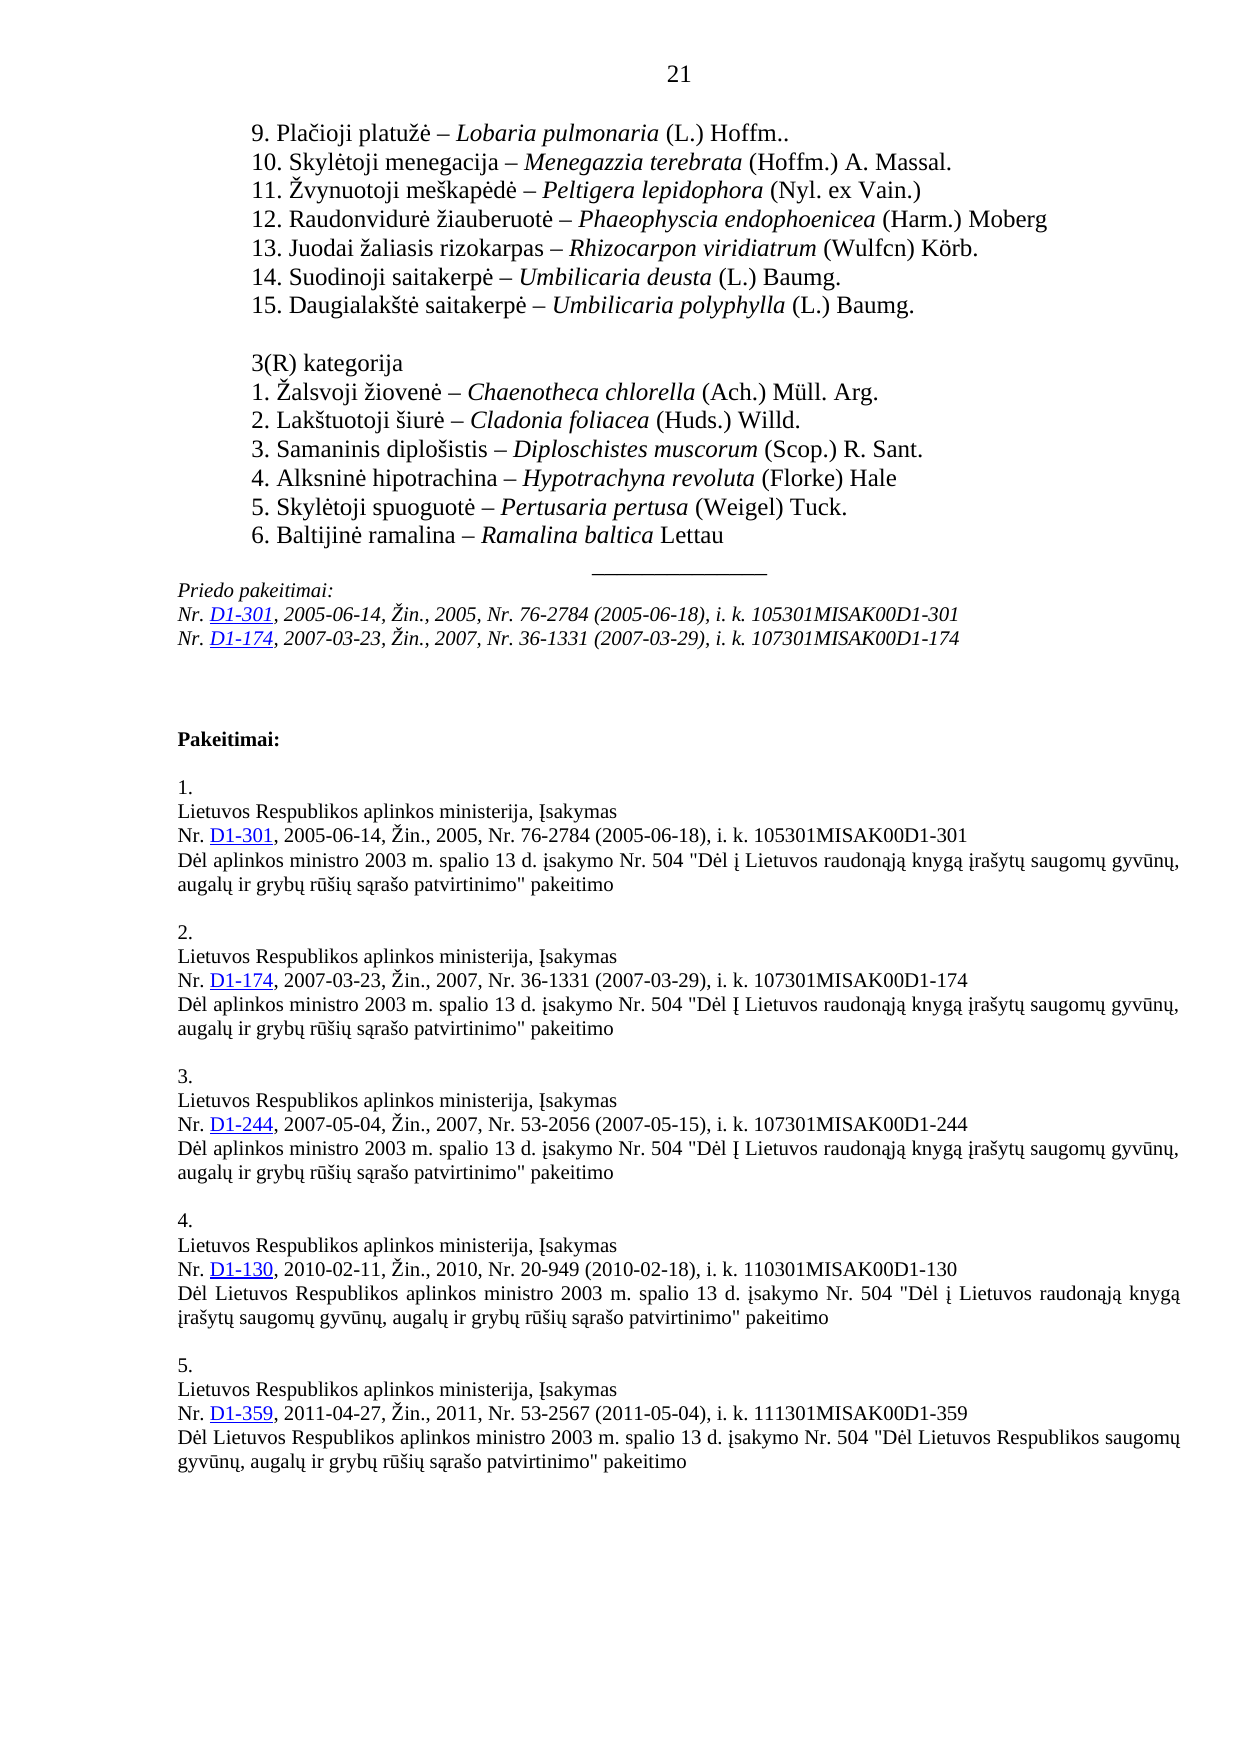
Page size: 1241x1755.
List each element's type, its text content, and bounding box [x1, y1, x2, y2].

text 12. Raudonvidurė žiauberuotė – Phaeophyscia endophoenicea (Harm.) Moberg [177, 204, 1181, 233]
text Lietuvos Respublikos aplinkos ministerija, Įsakymas [177, 799, 1181, 823]
text Nr. D1-174, 2007-03-23, Žin., 2007, Nr. 36-1331 (2007-03-29), i. k. 107301MISAK00D1-174 [177, 626, 1181, 650]
text Dėl aplinkos ministro 2003 m. spalio 13 d. įsakymo Nr. 504 "Dėl Į Lietuvos raudonąją knygą įrašytų saugomų gyvūnų, augalų ir grybų rūšių sąrašo patvirtinimo" pakeitimo [177, 1136, 1181, 1184]
text Nr. D1-301, 2005-06-14, Žin., 2005, Nr. 76-2784 (2005-06-18), i. k. 105301MISAK00D1-301 [177, 602, 1181, 626]
text 2. Lakštuotoji šiurė – Cladonia foliacea (Huds.) Willd. [177, 406, 1181, 434]
text Lietuvos Respublikos aplinkos ministerija, Įsakymas [177, 1232, 1181, 1257]
text 5. Skylėtoji spuoguotė – Pertusaria pertusa (Weigel) Tuck. [177, 492, 1181, 521]
text 1. [177, 775, 1181, 799]
text 13. Juodai žaliasis rizokarpas – Rhizocarpon viridiatrum (Wulfcn) Körb. [177, 233, 1181, 262]
text Nr. D1-244, 2007-05-04, Žin., 2007, Nr. 53-2056 (2007-05-15), i. k. 107301MISAK00D1-244 [177, 1112, 1181, 1136]
text 5. [177, 1353, 1181, 1377]
text 14. Suodinoji saitakerpė – Umbilicaria deusta (L.) Baumg. [177, 262, 1181, 291]
text Lietuvos Respublikos aplinkos ministerija, Įsakymas [177, 1377, 1181, 1401]
text 1. Žalsvoji žiovenė – Chaenotheca chlorella (Ach.) Müll. Arg. [177, 377, 1181, 406]
text 10. Skylėtoji menegacija – Menegazzia terebrata (Hoffm.) A. Massal. [177, 147, 1181, 176]
text Dėl Lietuvos Respublikos aplinkos ministro 2003 m. spalio 13 d. įsakymo Nr. 504 "Dėl į Lietuvos raudonąją knygą įrašytų saugomų gyvūnų, augalų ir grybų rūšių sąrašo patvirtinimo" pakeitimo [177, 1281, 1181, 1329]
text Dėl Lietuvos Respublikos aplinkos ministro 2003 m. spalio 13 d. įsakymo Nr. 504 "Dėl Lietuvos Respublikos saugomų gyvūnų, augalų ir grybų rūšių sąrašo patvirtinimo" pakeitimo [177, 1425, 1181, 1473]
text 11. Žvynuotoji meškapėdė – Peltigera lepidophora (Nyl. ex Vain.) [177, 176, 1181, 204]
text 3. [177, 1064, 1181, 1088]
text 2. [177, 920, 1181, 944]
text Lietuvos Respublikos aplinkos ministerija, Įsakymas [177, 1088, 1181, 1112]
text 9. Plačioji platužė – Lobaria pulmonaria (L.) Hoffm.. [177, 118, 1181, 147]
text 3(R) kategorija [177, 348, 1181, 377]
text 6. Baltijinė ramalina – Ramalina baltica Lettau [177, 521, 1181, 549]
text 3. Samaninis diplošistis – Diploschistes muscorum (Scop.) R. Sant. [177, 434, 1181, 463]
text Pakeitimai: [177, 727, 1181, 751]
text Nr. D1-359, 2011-04-27, Žin., 2011, Nr. 53-2567 (2011-05-04), i. k. 111301MISAK00D1-359 [177, 1401, 1181, 1425]
text 4. Alksninė hipotrachina – Hypotrachyna revoluta (Florke) Hale [177, 463, 1181, 492]
text Nr. D1-130, 2010-02-11, Žin., 2010, Nr. 20-949 (2010-02-18), i. k. 110301MISAK00D1-130 [177, 1257, 1181, 1281]
text Nr. D1-301, 2005-06-14, Žin., 2005, Nr. 76-2784 (2005-06-18), i. k. 105301MISAK00D1-301 [177, 823, 1181, 847]
text Nr. D1-174, 2007-03-23, Žin., 2007, Nr. 36-1331 (2007-03-29), i. k. 107301MISAK00D1-174 [177, 968, 1181, 992]
text ______________ [177, 549, 1181, 578]
text 4. [177, 1208, 1181, 1232]
text Dėl aplinkos ministro 2003 m. spalio 13 d. įsakymo Nr. 504 "Dėl Į Lietuvos raudonąją knygą įrašytų saugomų gyvūnų, augalų ir grybų rūšių sąrašo patvirtinimo" pakeitimo [177, 992, 1181, 1040]
text Lietuvos Respublikos aplinkos ministerija, Įsakymas [177, 944, 1181, 968]
text Priedo pakeitimai: [177, 578, 1181, 602]
text 15. Daugialakštė saitakerpė – Umbilicaria polyphylla (L.) Baumg. [177, 291, 1181, 319]
text Dėl aplinkos ministro 2003 m. spalio 13 d. įsakymo Nr. 504 "Dėl į Lietuvos raudonąją knygą įrašytų saugomų gyvūnų, augalų ir grybų rūšių sąrašo patvirtinimo" pakeitimo [177, 847, 1181, 896]
